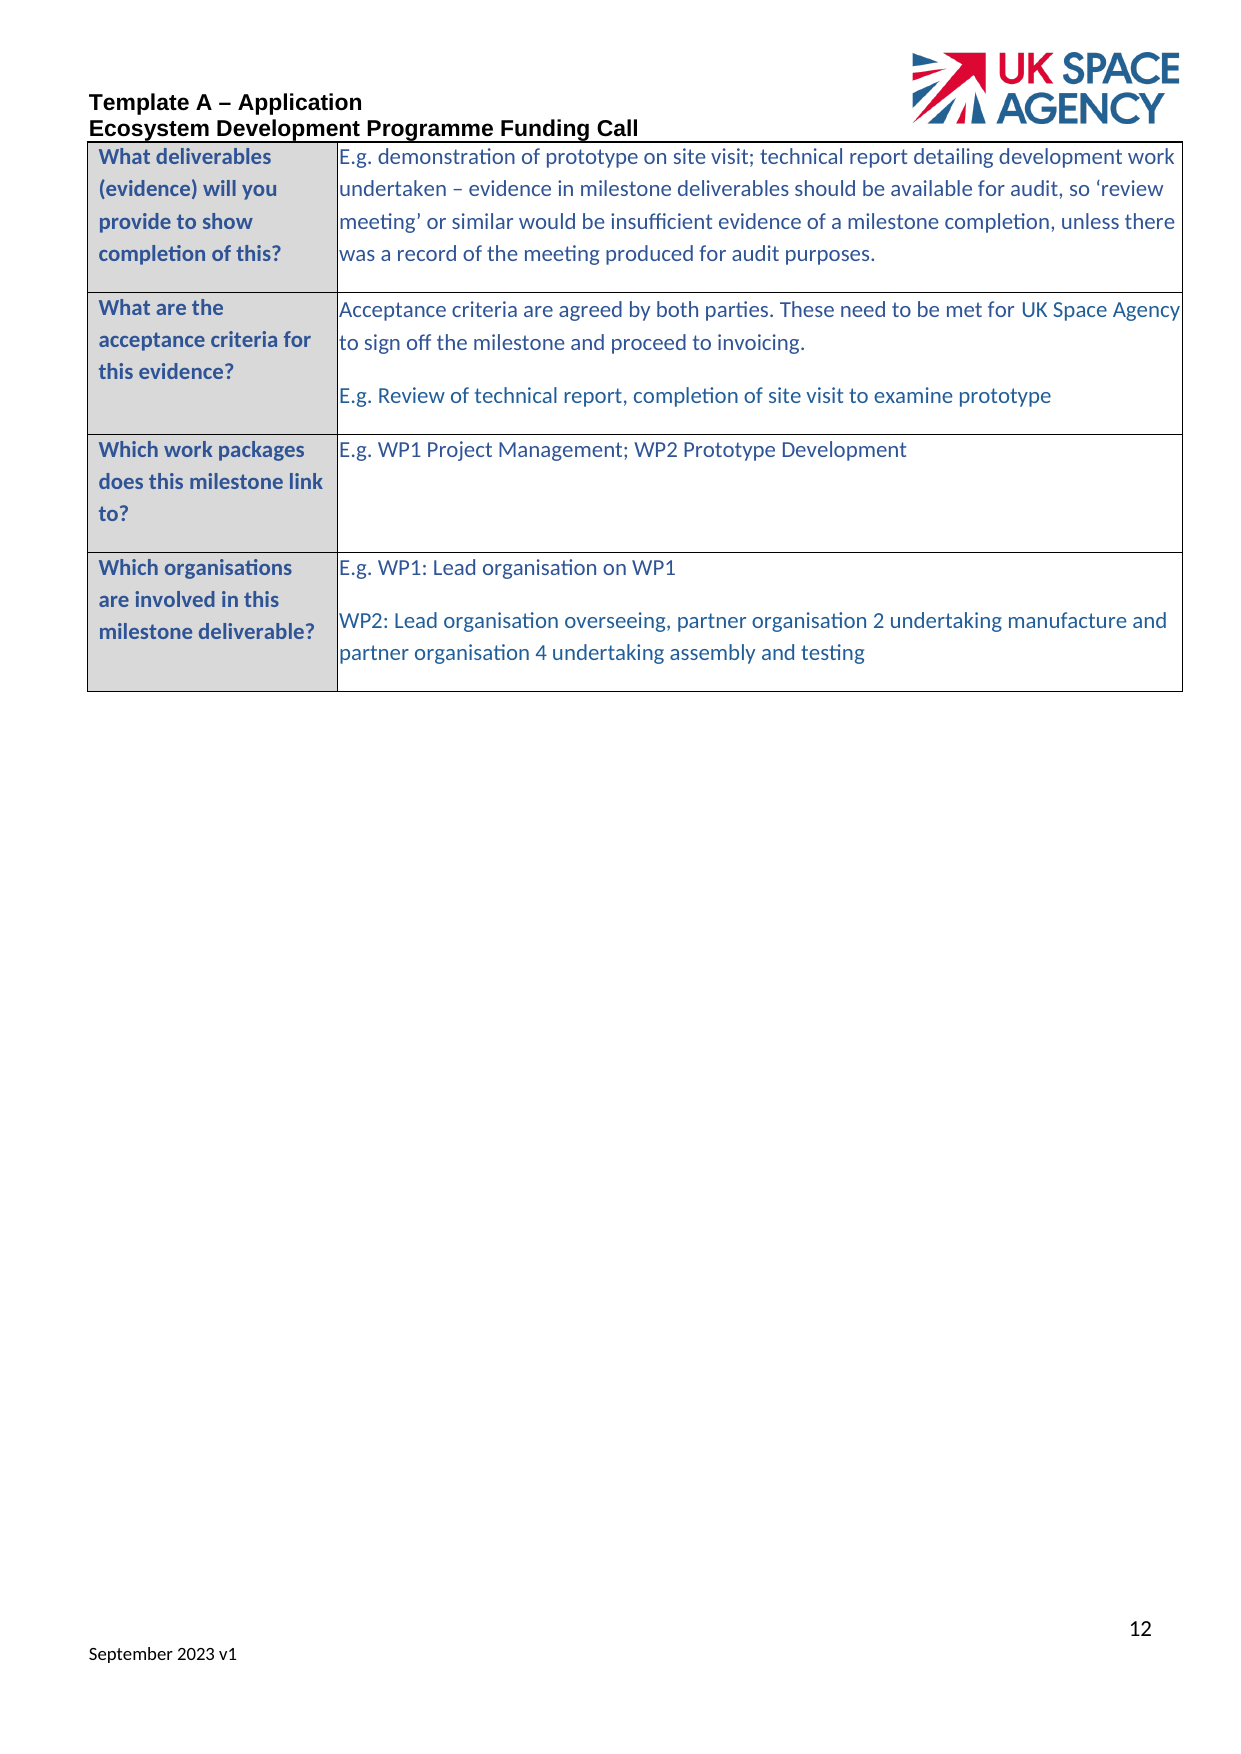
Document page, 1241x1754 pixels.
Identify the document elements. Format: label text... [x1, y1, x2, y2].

table_cell What are the acceptance criteria for this evidence? [88, 293, 337, 434]
table_cell [1183, 292, 1187, 434]
table_cell Acceptance criteria are agreed by both parties. These need to be met for UK Space Agency to sign off the milestone and proceed to invoicing. E.g. Review of technical report, completion of site visit to examine prototype [338, 293, 1182, 434]
table_cell E.g. demonstration of prototype on site visit; technical report detailing development work undertaken – evidence in milestone deliverables should be available for audit, so ‘review meeting’ or similar would be insufficient evidence of a milestone completion, unless there was a record of the meeting produced for audit purposes. [338, 143, 1182, 292]
table_cell [1187, 292, 1201, 434]
table_cell [1187, 141, 1201, 292]
table_cell [1187, 552, 1201, 691]
table_cell What deliverables (evidence) will you provide to show completion of this? [88, 143, 337, 292]
table_cell [1183, 434, 1187, 552]
table_cell Which work packages does this milestone link to? [88, 435, 337, 552]
table_cell Which organisations are involved in this milestone deliverable? [88, 553, 337, 691]
table_cell E.g. WP1 Project Management; WP2 Prototype Development [338, 435, 1182, 552]
table_cell E.g. WP1: Lead organisation on WP1 WP2: Lead organisation overseeing, partner organisation 2 undertaking manufacture and partner organisation 4 undertaking assembly and testing [338, 553, 1182, 691]
table_cell [1187, 434, 1201, 552]
table_cell [1183, 141, 1187, 292]
table_cell [1183, 552, 1187, 691]
